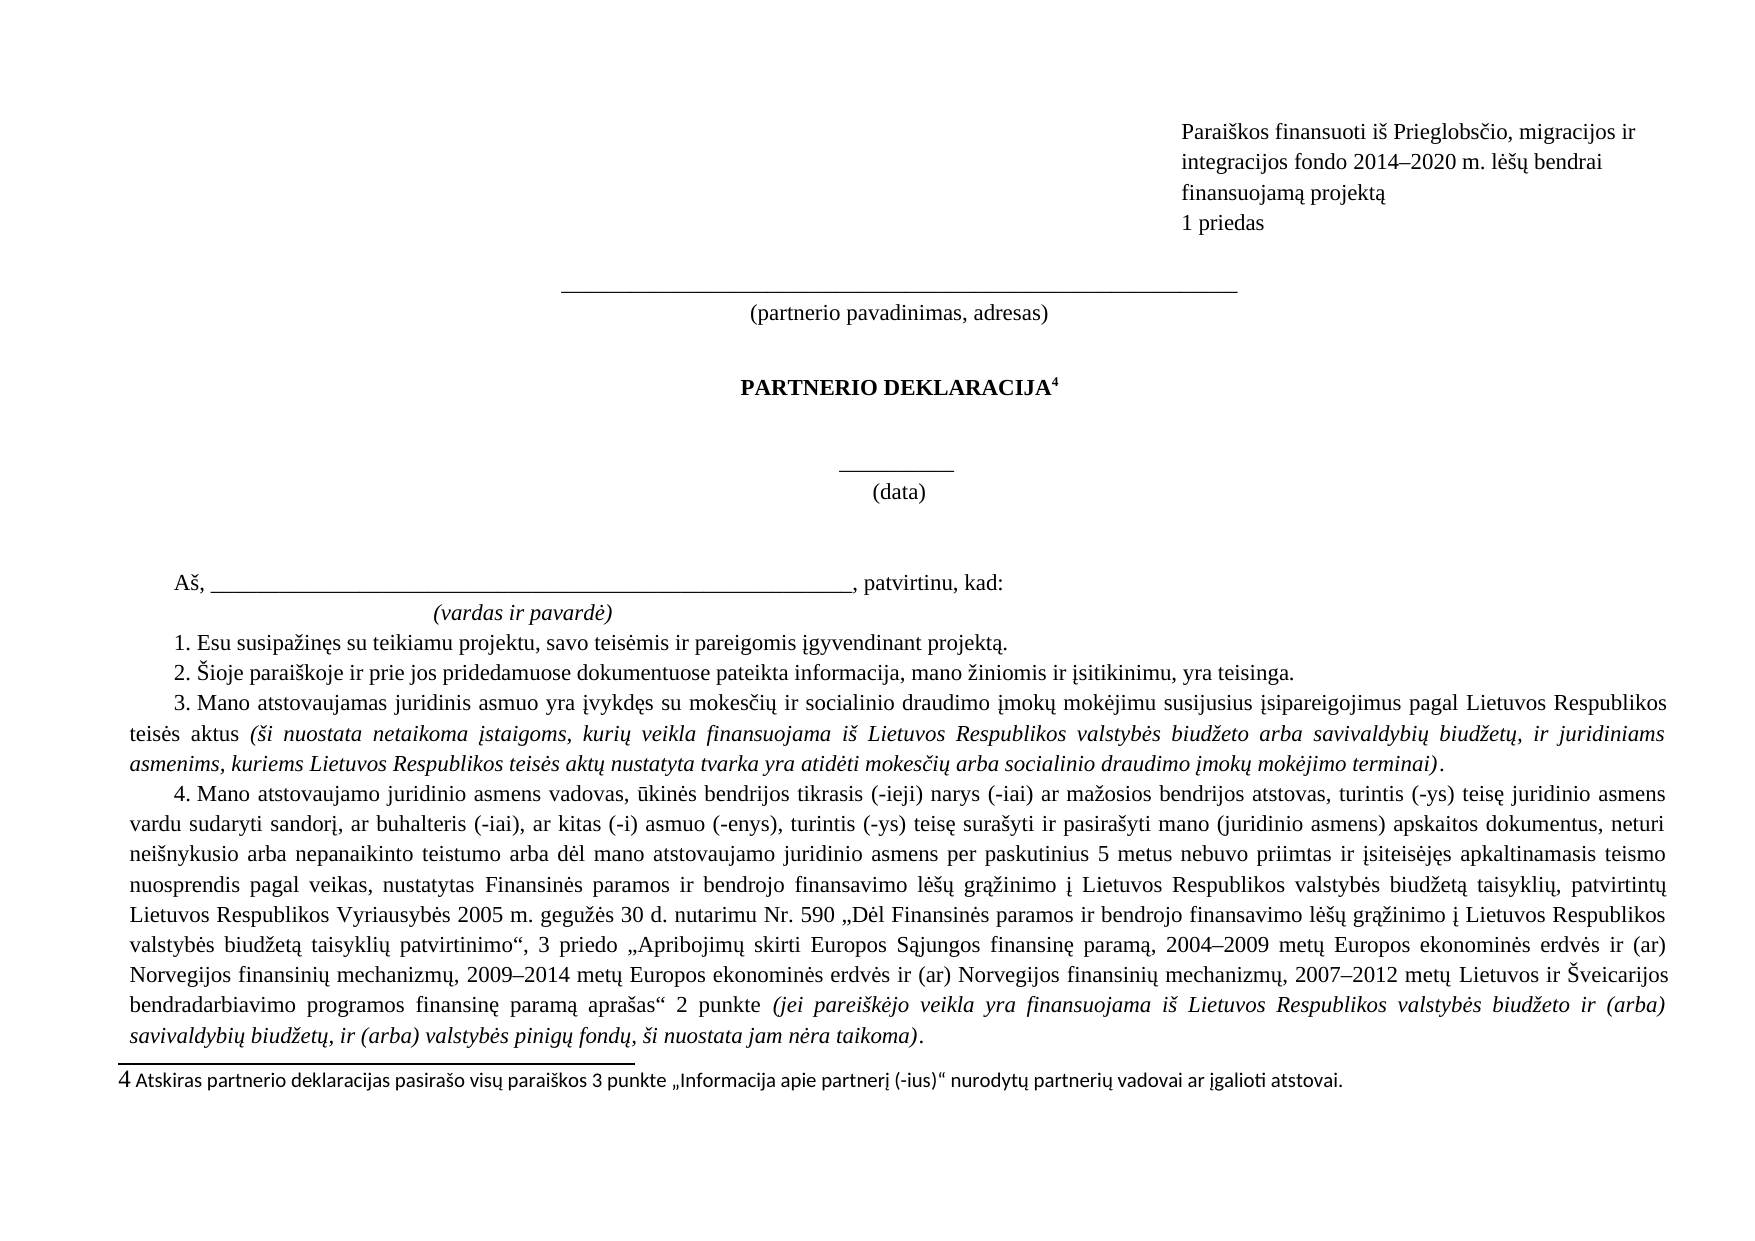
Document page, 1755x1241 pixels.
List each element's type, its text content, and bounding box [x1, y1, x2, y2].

text (data) [118, 478, 1680, 504]
text Atskiras partnerio deklaracijas pasirašo visų paraiškos 3 punkte „Informacija apie partnerį (-ius)“ nurodytų partnerių vadovai ar įgalioti atstovai. [118, 1064, 1680, 1093]
text (partnerio pavadinimas, adresas) [118, 299, 1680, 326]
table_header Aš, ________________________________________________________, patvirtinu, kad: (vardas ir pavardė) 1. Esu susipažinęs su teikiamu projektu, savo teisėmis ir pareigomis įgyvendinant projektą. 2. Šioje paraiškoje ir prie jos pridedamuose dokumentuose pateikta informacija, mano žiniomis ir įsitikinimu, yra teisinga. 3. Mano atstovaujamas juridinis asmuo yra įvykdęs su mokesčių ir socialinio draudimo įmokų mokėjimu susijusius įsipareigojimus pagal Lietuvos Respublikos teisės aktus (ši nuostata netaikoma įstaigoms, kurių veikla finansuojama iš Lietuvos Respublikos valstybės biudžeto arba savivaldybių biudžetų, ir juridiniams asmenims, kuriems Lietuvos Respublikos teisės aktų nustatyta tvarka yra atidėti mokesčių arba socialinio draudimo įmokų mokėjimo terminai). 4. Mano atstovaujamo juridinio asmens vadovas, ūkinės bendrijos tikrasis (-ieji) narys (-iai) ar mažosios bendrijos atstovas, turintis (-ys) teisę juridinio asmens vardu sudaryti sandorį, ar buhalteris (-iai), ar kitas (-i) asmuo (-enys), turintis (-ys) teisę surašyti ir pasirašyti mano (juridinio asmens) apskaitos dokumentus, neturi neišnykusio arba nepanaikinto teistumo arba dėl mano atstovaujamo juridinio asmens per paskutinius 5 metus nebuvo priimtas ir įsiteisėjęs apkaltinamasis teismo nuosprendis pagal veikas, nustatytas Finansinės paramos ir bendrojo finansavimo lėšų grąžinimo į Lietuvos Respublikos valstybės biudžetą taisyklių, patvirtintų Lietuvos Respublikos Vyriausybės 2005 m. gegužės 30 d. nutarimu Nr. 590 „Dėl Finansinės paramos ir bendrojo finansavimo lėšų grąžinimo į Lietuvos Respublikos valstybės biudžetą taisyklių patvirtinimo“, 3 priedo „Apribojimų skirti Europos Sąjungos finansinę paramą, 2004–2009 metų Europos ekonominės erdvės ir (ar) Norvegijos finansinių mechanizmų, 2009–2014 metų Europos ekonominės erdvės ir (ar) Norvegijos finansinių mechanizmų, 2007–2012 metų Lietuvos ir Šveicarijos bendradarbiavimo programos finansinę paramą aprašas“ 2 punkte (jei pareiškėjo veikla yra finansuojama iš Lietuvos Respublikos valstybės biudžeto ir (arba) savivaldybių biudžetų, ir (arba) valstybės pinigų fondų, ši nuostata jam nėra taikoma). [118, 539, 1680, 1052]
text 1 priedas [1181, 209, 1680, 235]
text __________ [118, 448, 1680, 474]
text Paraiškos finansuoti iš Prieglobsčio, migracijos ir [1181, 118, 1680, 144]
text ___________________________________________________________ [118, 269, 1680, 296]
text finansuojamą projektą [1181, 178, 1680, 205]
text integracijos fondo 2014–2020 m. lėšų bendrai [1181, 148, 1680, 175]
text PARTNERIO DEKLARACIJA [118, 374, 1680, 400]
